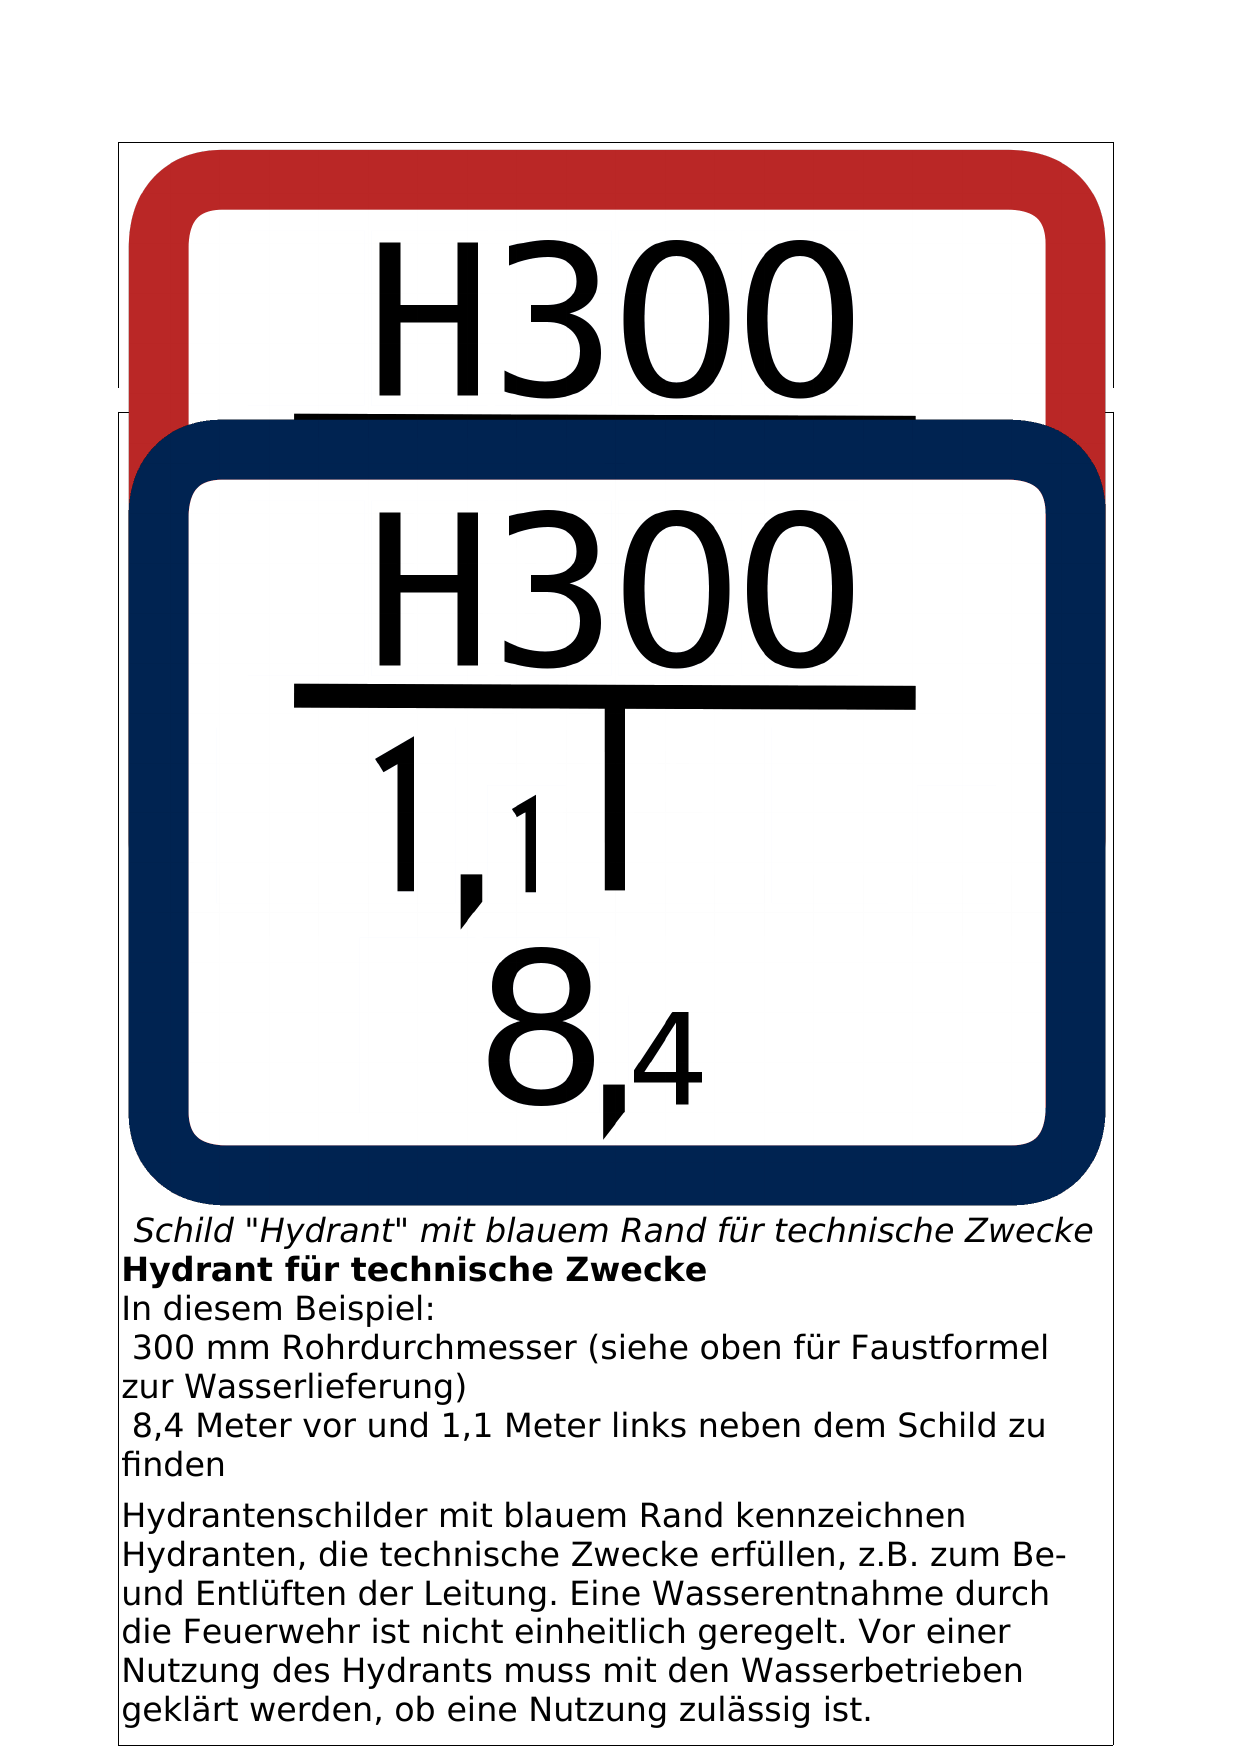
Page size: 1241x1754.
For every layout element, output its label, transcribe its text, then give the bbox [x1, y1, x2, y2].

picture [121, 144, 1111, 1212]
table_header Hydrant für technische Zwecke In diesem Beispiel: 300 mm Rohrdurchmesser (siehe oben für Faustformel zur Wasserlieferung) 8,4 Meter vor und 1,1 Meter links neben dem Schild zu finden Hydrantenschilder mit blauem Rand kennzeichnen Hydranten, die technische Zwecke erfüllen, z.B. zum Be- und Entlüften der Leitung. Eine Wasserentnahme durch die Feuerwehr ist nicht einheitlich geregelt. Vor einer Nutzung des Hydrants muss mit den Wasserbetrieben geklärt werden, ob eine Nutzung zulässig ist. [119, 413, 1113, 1745]
